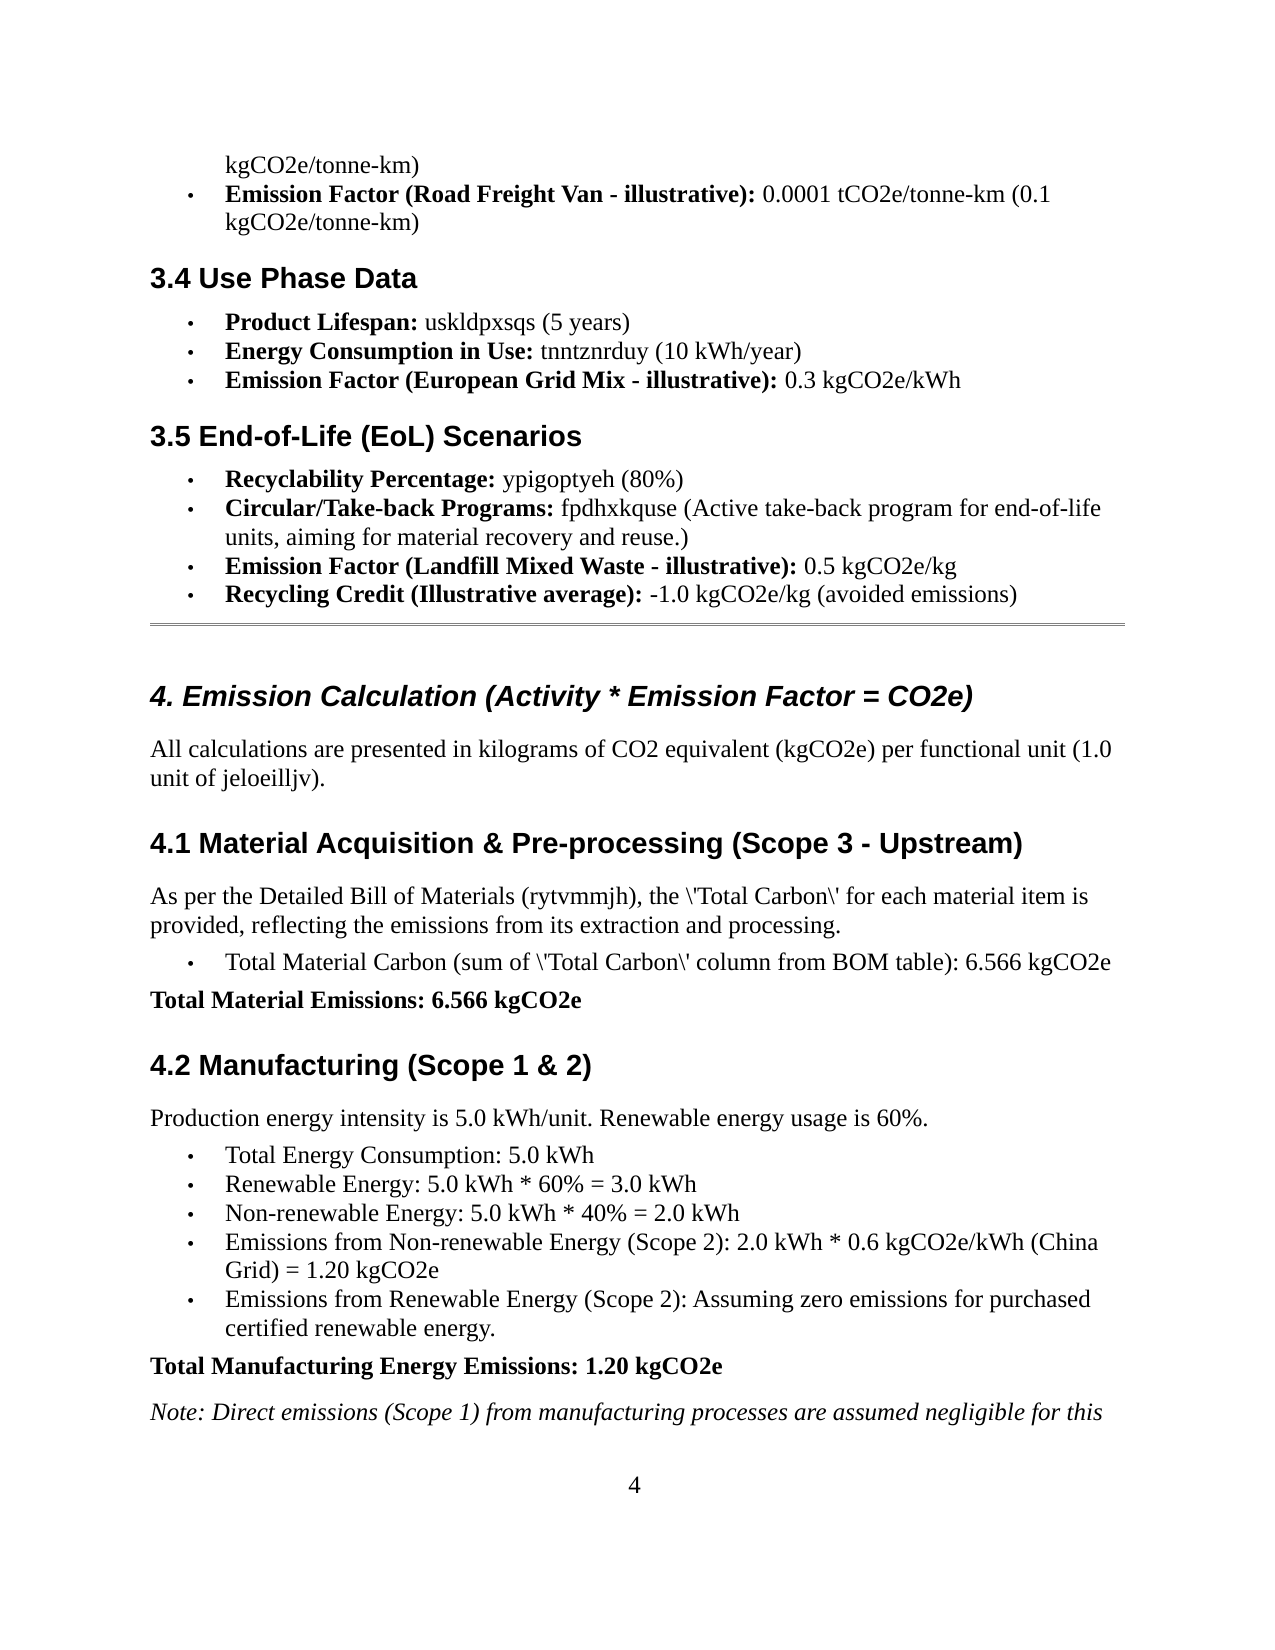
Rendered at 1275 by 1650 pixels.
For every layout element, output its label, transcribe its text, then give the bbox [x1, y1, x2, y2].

subtitle 3.5 End-of-Life (EoL) Scenarios [150, 418, 1125, 452]
text All calculations are presented in kilograms of CO2 equivalent (kgCO2e) per functional unit (1.0 unit of jeloeilljv). [150, 734, 1125, 792]
list Emission Factor (Road Freight Van - illustrative): 0.0001 tCO2e/tonne-km (0.1 kgCO2e/tonne-km) [187, 179, 1125, 236]
text Production energy intensity is 5.0 kWh/unit. Renewable energy usage is 60%. [150, 1103, 1125, 1132]
list Emission Factor (European Grid Mix - illustrative): 0.3 kgCO2e/kWh [187, 365, 1125, 393]
list Recycling Credit (Illustrative average): -1.0 kgCO2e/kg (avoided emissions) [187, 579, 1125, 608]
list Total Material Carbon (sum of \'Total Carbon\' column from BOM table): 6.566 kgCO2e [187, 947, 1125, 976]
subtitle 4.2 Manufacturing (Scope 1 & 2) [150, 1048, 1125, 1081]
subtitle 3.4 Use Phase Data [150, 261, 1125, 295]
subtitle 4.1 Material Acquisition & Pre-processing (Scope 3 - Upstream) [150, 826, 1125, 859]
list Emissions from Renewable Energy (Scope 2): Assuming zero emissions for purchased certified renewable energy. [187, 1284, 1125, 1342]
text Total Manufacturing Energy Emissions: 1.20 kgCO2e [150, 1351, 1125, 1379]
text Total Material Emissions: 6.566 kgCO2e [150, 985, 1125, 1014]
list Product Lifespan: uskldpxsqs (5 years) [187, 307, 1125, 336]
list Energy Consumption in Use: tnntznrduy (10 kWh/year) [187, 336, 1125, 365]
text Note: Direct emissions (Scope 1) from manufacturing processes are assumed negligible for this [150, 1397, 1125, 1426]
list kgCO2e/tonne-km) [187, 150, 1125, 179]
list Emission Factor (Landfill Mixed Waste - illustrative): 0.5 kgCO2e/kg [187, 551, 1125, 579]
text As per the Detailed Bill of Materials (rytvmmjh), the \'Total Carbon\' for each material item is provided, reflecting the emissions from its extraction and processing. [150, 881, 1125, 938]
list Recyclability Percentage: ypigoptyeh (80%) [187, 464, 1125, 493]
list Circular/Take-back Programs: fpdhxkquse (Active take-back program for end-of-life units, aiming for material recovery and reuse.) [187, 493, 1125, 551]
list Non-renewable Energy: 5.0 kWh * 40% = 2.0 kWh [187, 1198, 1125, 1227]
list Emissions from Non-renewable Energy (Scope 2): 2.0 kWh * 0.6 kgCO2e/kWh (China Grid) = 1.20 kgCO2e [187, 1227, 1125, 1284]
list Renewable Energy: 5.0 kWh * 60% = 3.0 kWh [187, 1169, 1125, 1198]
list Total Energy Consumption: 5.0 kWh [187, 1141, 1125, 1169]
subtitle 4. Emission Calculation (Activity * Emission Factor = CO2e) [150, 679, 1125, 713]
